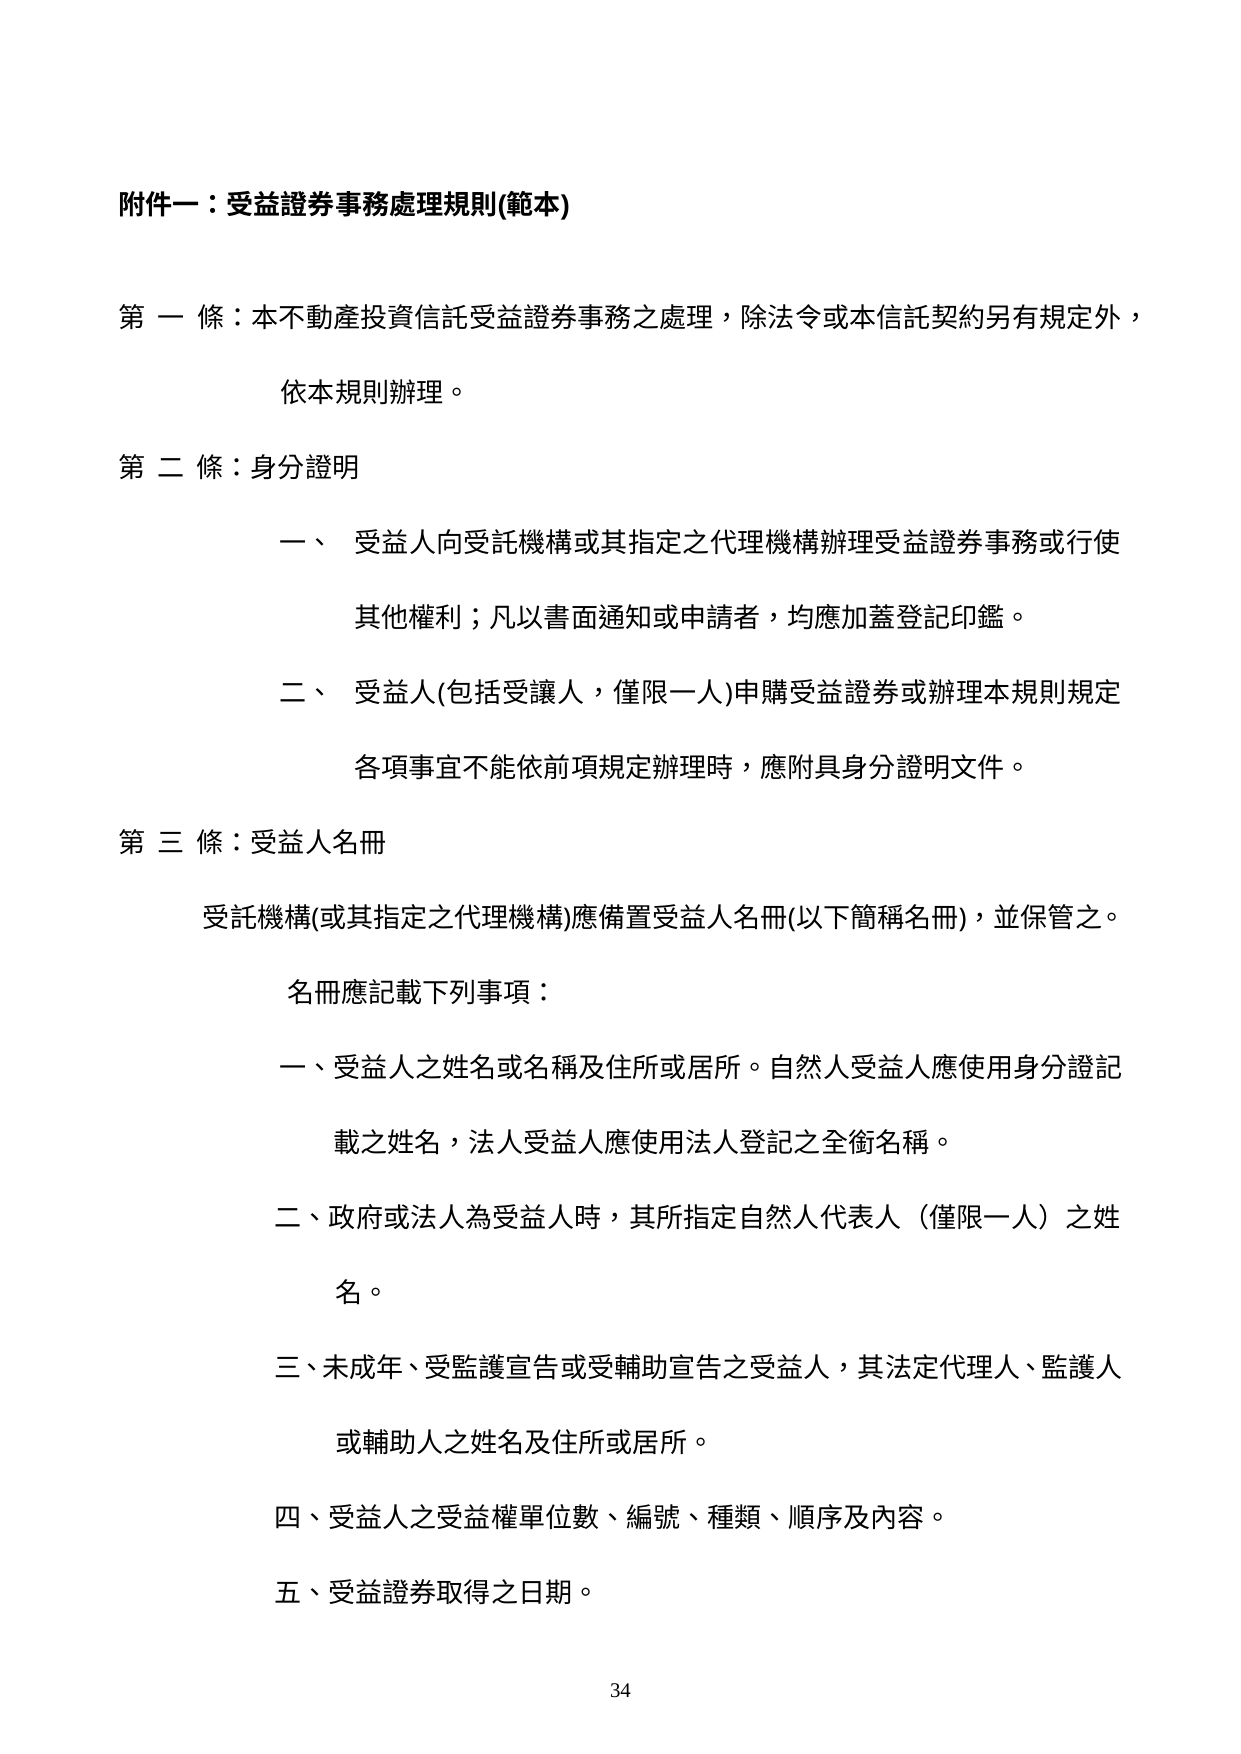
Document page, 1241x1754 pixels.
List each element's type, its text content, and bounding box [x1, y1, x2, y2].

subtitle 附件一：受益證券事務處理規則(範本) [118, 165, 1122, 240]
text 一、受益人之姓名或名稱及住所或居所。自然人受益人應使用身分證記載之姓名，法人受益人應使用法人登記之全銜名稱。 [279, 1028, 1122, 1178]
text 第 二 條：身分證明 [118, 428, 1122, 503]
text 四、受益人之受益權單位數、編號、種類、順序及內容。 [118, 1478, 1122, 1553]
text 第 一 條：本不動產投資信託受益證券事務之處理，除法令或本信託契約另有規定外，依本規則辦理。 [118, 278, 1122, 428]
text 五、受益證券取得之日期。 [118, 1553, 1122, 1628]
text 受託機構(或其指定之代理機構)應備置受益人名冊(以下簡稱名冊)，並保管之。名冊應記載下列事項： [118, 878, 1122, 1028]
list 受益人(包括受讓人，僅限一人)申購受益證券或辦理本規則規定各項事宜不能依前項規定辦理時，應附具身分證明文件。 [279, 653, 1122, 803]
text 三、未成年、受監護宣告或受輔助宣告之受益人，其法定代理人、監護人或輔助人之姓名及住所或居所。 [132, 1328, 1122, 1478]
text 二、政府或法人為受益人時，其所指定自然人代表人（僅限一人）之姓名。 [118, 1178, 1122, 1328]
text 第 三 條：受益人名冊 [118, 803, 1122, 878]
list 受益人向受託機構或其指定之代理機構辦理受益證券事務或行使其他權利；凡以書面通知或申請者，均應加蓋登記印鑑。 [279, 503, 1122, 653]
